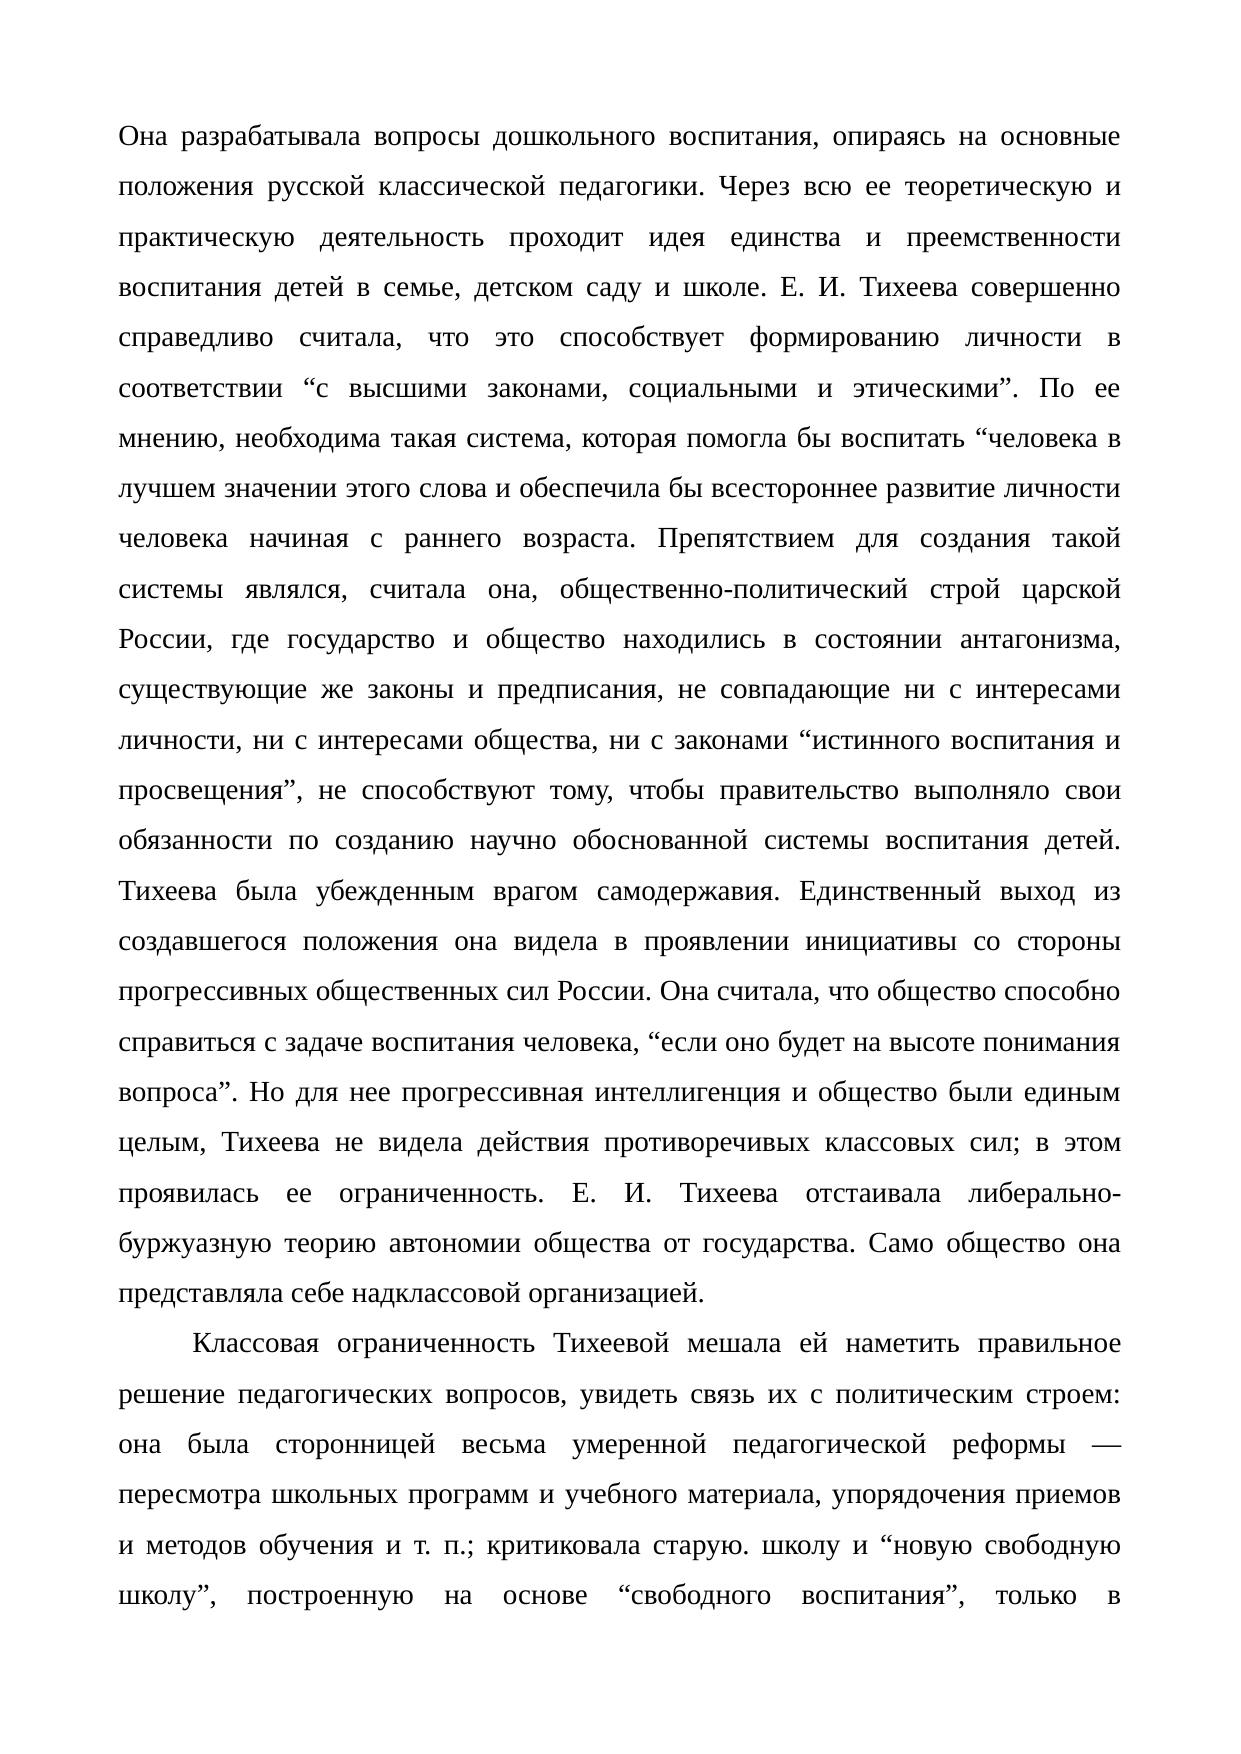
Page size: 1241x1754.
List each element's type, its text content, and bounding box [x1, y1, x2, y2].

text Она разрабатывала вопросы дошкольного воспитания, опираясь на основные положения русской классической педагогики. Через всю ее теоретическую и практическую деятельность проходит идея единства и преемственности воспитания детей в семье, детском саду и школе. Е. И. Тихеева совершенно справедливо считала, что это способствует формированию личности в соответствии “с высшими законами, социальными и этическими”. По ее мнению, необходима такая система, которая помогла бы воспитать “человека в лучшем значении этого слова и обеспечила бы всестороннее развитие личности человека начиная с раннего возраста. Препятствием для создания такой системы являлся, считала она, общественно-политический строй царской России, где государство и общество находились в состоянии антагонизма, существующие же законы и предписания, не совпадающие ни с интересами личности, ни с интересами общества, ни с законами “истинного воспитания и просвещения”, не способствуют тому, чтобы правительство выполняло свои обязанности по созданию научно обоснованной системы воспитания детей. Тихеева была убежденным врагом самодержавия. Единственный выход из создавшегося положения она видела в проявлении инициативы со стороны прогрессивных общественных сил России. Она считала, что общество способно справиться с задаче воспитания человека, “если оно будет на высоте понимания вопроса”. Но для нее прогрессивная интеллигенция и общество были единым целым, Тихеева не видела действия противоречивых классовых сил; в этом проявилась ее ограниченность. Е. И. Тихеева отстаивала либерально-буржуазную теорию автономии общества от государства. Само общество она представляла себе надклассовой организацией. [118, 118, 1122, 1309]
text Классовая ограниченность Тихеевой мешала ей наметить правильное решение педагогических вопросов, увидеть связь их с политическим строем: она была сторонницей весьма умеренной педагогической реформы — пересмотра школьных программ и учебного материала, упорядочения приемов и методов обучения и т. п.; критиковала старую. школу и “новую свободную школу”, построенную на основе “свободного воспитания”, только в [118, 1326, 1122, 1611]
